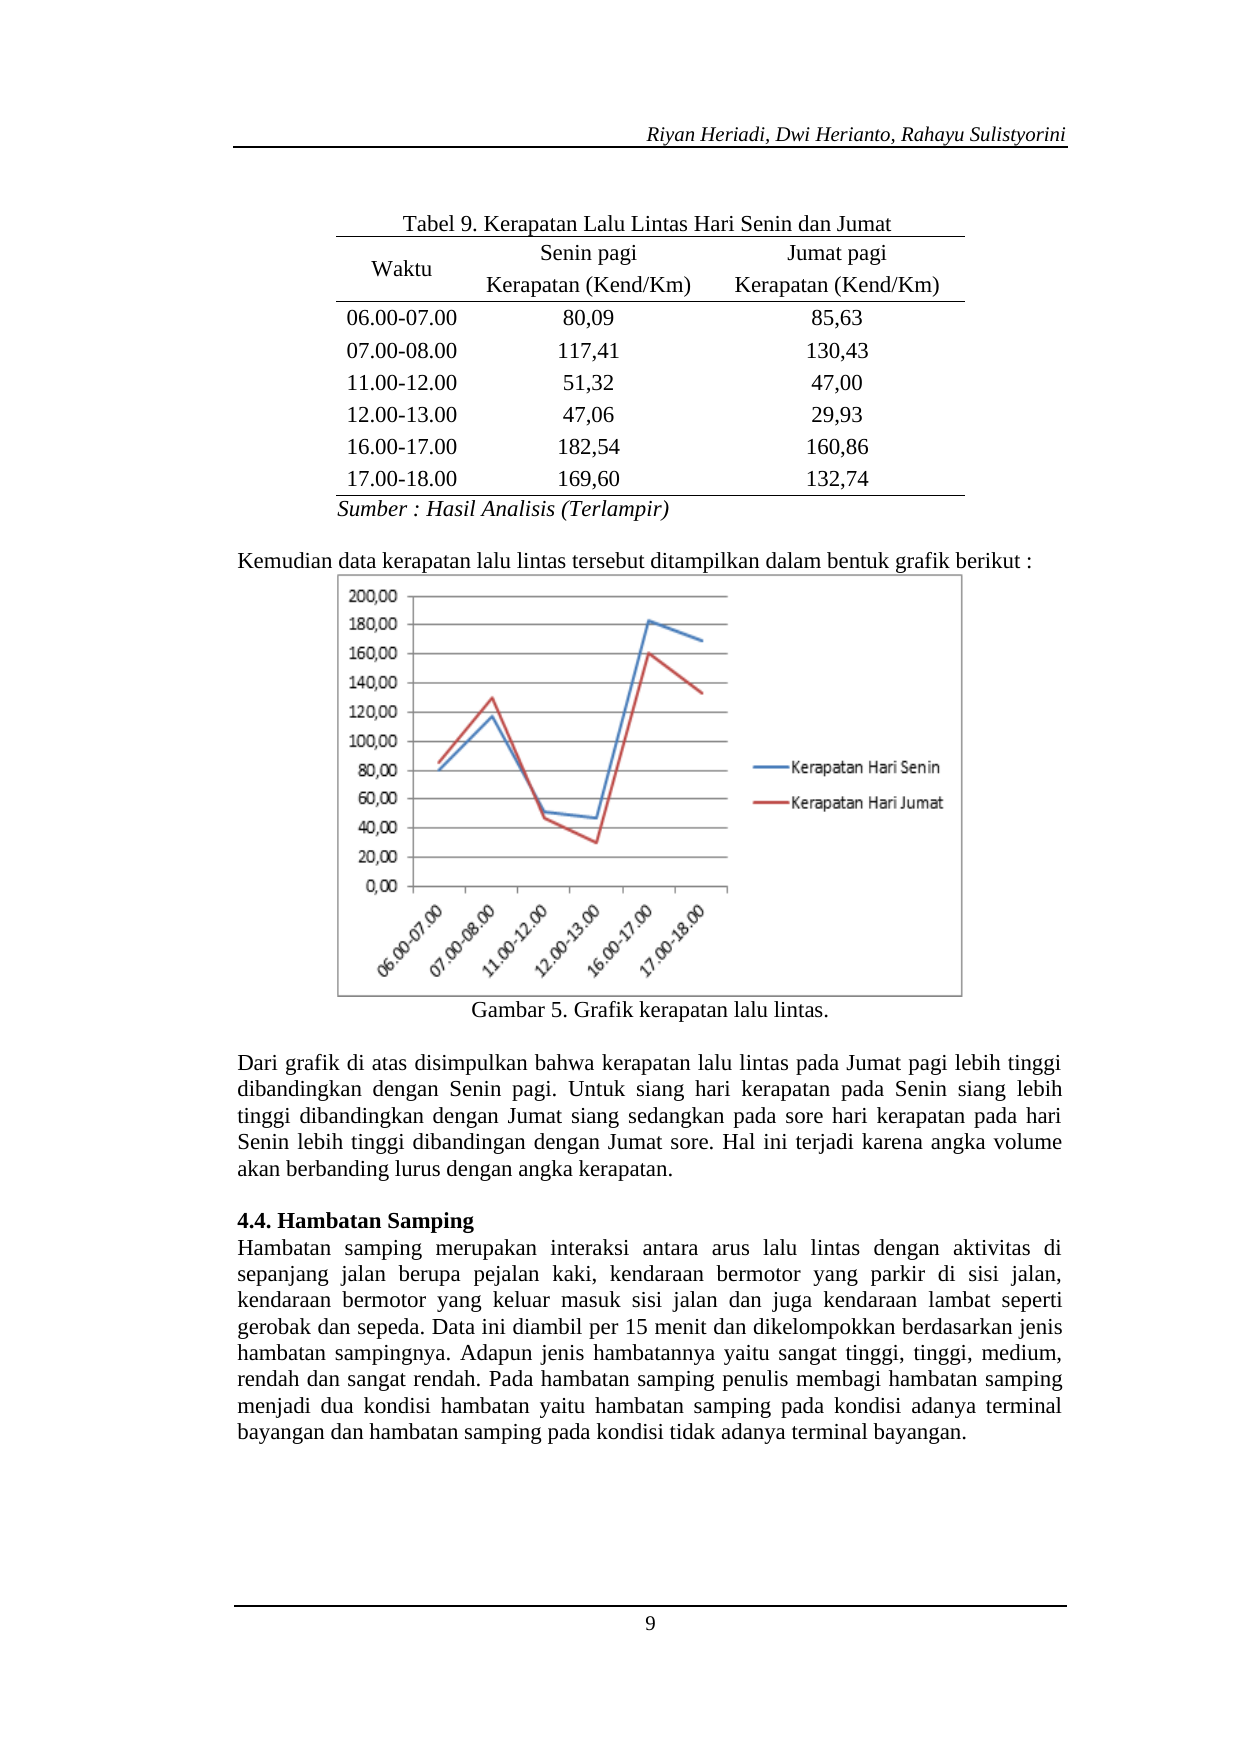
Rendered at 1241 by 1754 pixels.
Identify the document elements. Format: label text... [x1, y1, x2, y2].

table_cell 07.00-08.00 [336, 334, 467, 366]
table_cell 12.00-13.00 [336, 398, 467, 430]
table_cell 80,09 [467, 302, 709, 334]
table_cell Kerapatan (Kend/Km) [710, 268, 964, 301]
table_cell 182,54 [467, 430, 709, 462]
table_cell 51,32 [467, 366, 709, 398]
text Gambar 5. Grafik kerapatan lalu lintas. [237, 574, 1063, 1023]
text Tabel 9. Kerapatan Lalu Lintas Hari Senin dan Jumat [237, 209, 1063, 236]
table_cell 169,60 [467, 463, 709, 495]
picture [336, 573, 964, 997]
text Sumber : Hasil Analisis (Terlampir) [237, 495, 1063, 521]
table_cell 16.00-17.00 [336, 430, 467, 462]
table_cell 29,93 [710, 398, 964, 430]
table_cell 11.00-12.00 [336, 366, 467, 398]
table_cell 06.00-07.00 [336, 302, 467, 334]
table_cell 17.00-18.00 [336, 463, 467, 495]
table_header Senin pagi [467, 237, 709, 268]
table_cell 47,06 [467, 398, 709, 430]
text Dari grafik di atas disimpulkan bahwa kerapatan lalu lintas pada Jumat pagi lebih tinggi dibandingkan dengan Senin pagi. Untuk siang hari kerapatan pada Senin siang lebih tinggi dibandingkan dengan Jumat siang sedangkan pada sore hari kerapatan pada hari Senin lebih tinggi dibandingan dengan Jumat sore. Hal ini terjadi karena angka volume akan berbanding lurus dengan angka kerapatan. [237, 1049, 1063, 1181]
table_cell 85,63 [710, 302, 964, 334]
text Kemudian data kerapatan lalu lintas tersebut ditampilkan dalam bentuk grafik berikut : [237, 547, 1063, 574]
table_cell Kerapatan (Kend/Km) [467, 268, 709, 301]
table_cell 47,00 [710, 366, 964, 398]
table_header Jumat pagi [710, 237, 964, 268]
table_cell 160,86 [710, 430, 964, 462]
table_header Waktu [336, 237, 467, 301]
table_cell 117,41 [467, 334, 709, 366]
table_cell 132,74 [710, 463, 964, 495]
text 4.4. Hambatan Samping [237, 1207, 1063, 1234]
text Hambatan samping merupakan interaksi antara arus lalu lintas dengan aktivitas di sepanjang jalan berupa pejalan kaki, kendaraan bermotor yang parkir di sisi jalan, kendaraan bermotor yang keluar masuk sisi jalan dan juga kendaraan lambat seperti gerobak dan sepeda. Data ini diambil per 15 menit dan dikelompokkan berdasarkan jenis hambatan sampingnya. Adapun jenis hambatannya yaitu sangat tinggi, tinggi, medium, rendah dan sangat rendah. Pada hambatan samping penulis membagi hambatan samping menjadi dua kondisi hambatan yaitu hambatan samping pada kondisi adanya terminal bayangan dan hambatan samping pada kondisi tidak adanya terminal bayangan. [237, 1234, 1063, 1444]
table_cell 130,43 [710, 334, 964, 366]
